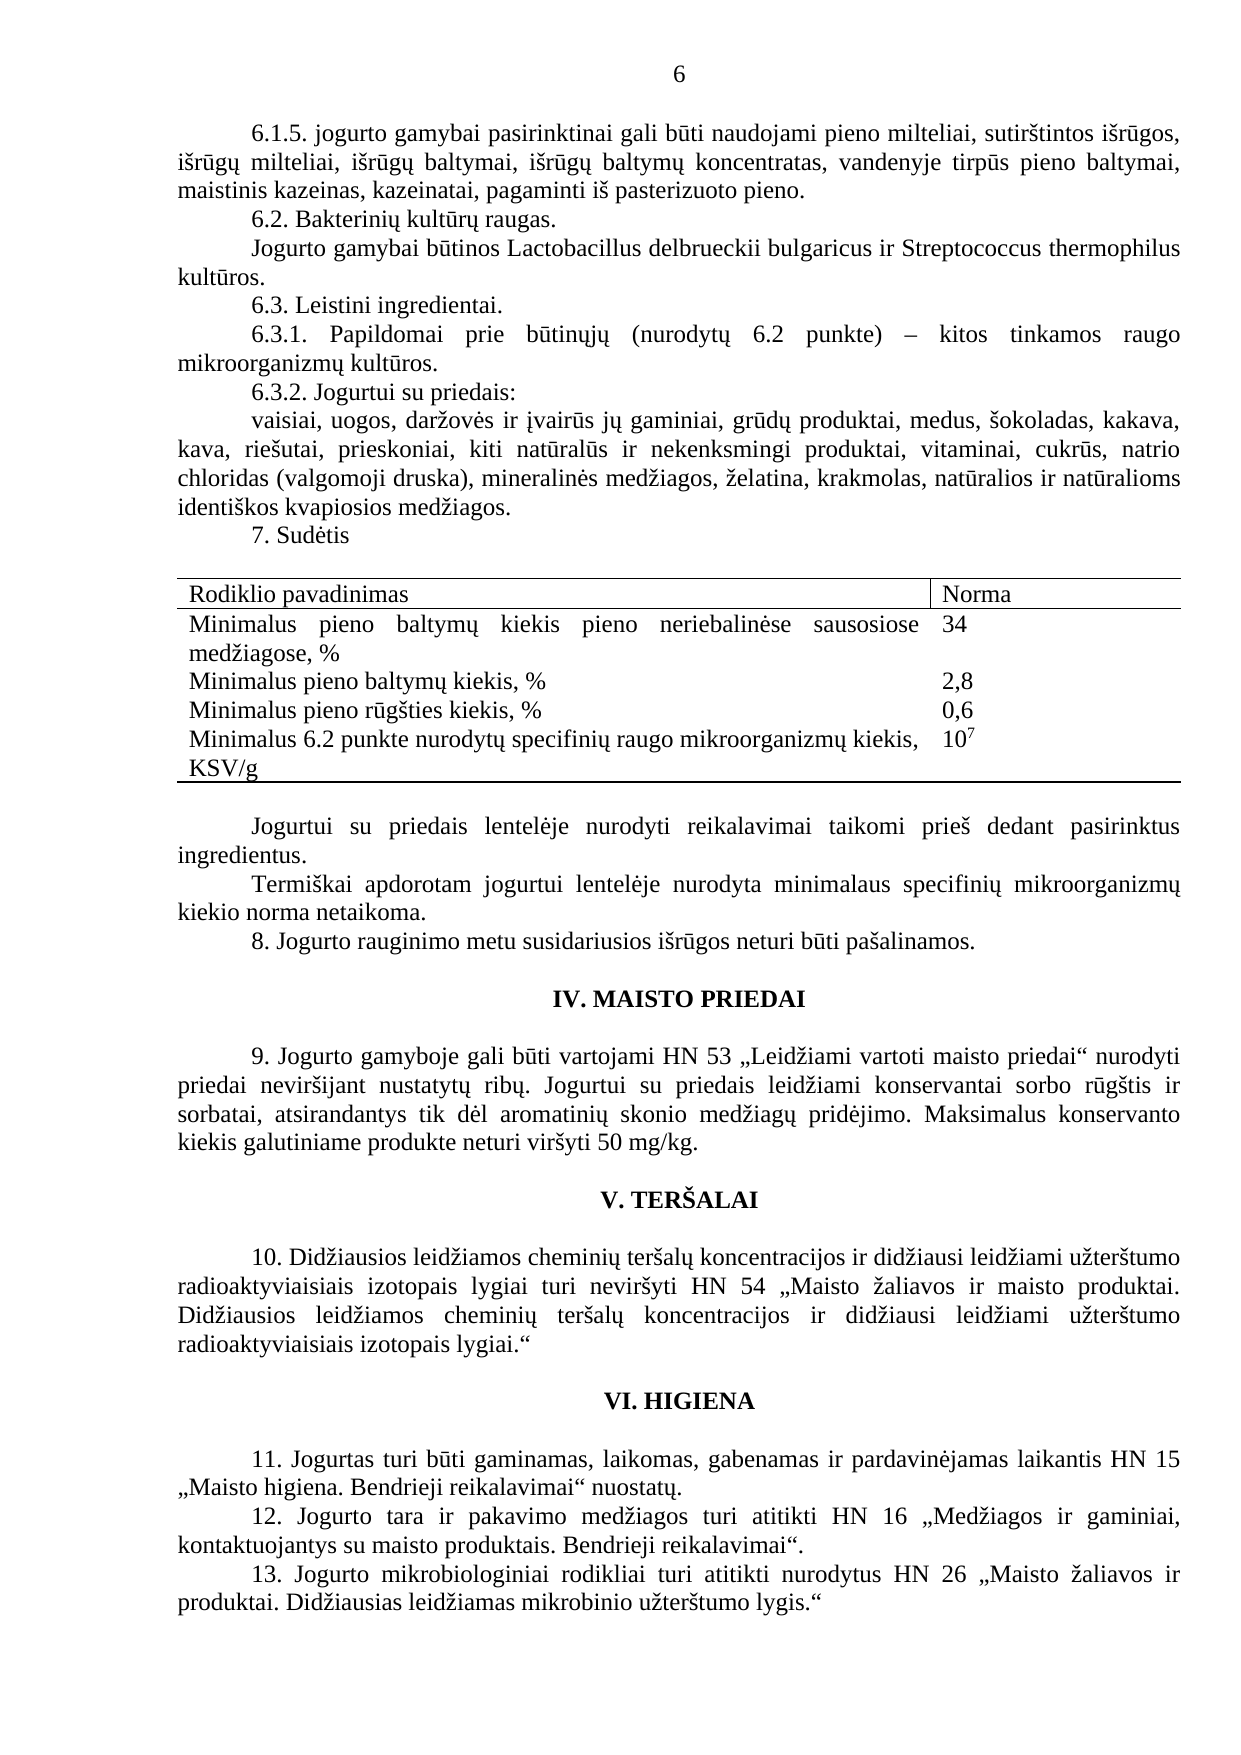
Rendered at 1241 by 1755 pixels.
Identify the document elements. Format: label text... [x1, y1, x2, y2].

table_cell Minimalus pieno baltymų kiekis pieno neriebalinėse sausosiose medžiagose, % [177, 609, 931, 666]
table_header Rodiklio pavadinimas [177, 579, 930, 608]
text 12. Jogurto tara ir pakavimo medžiagos turi atitikti HN 16 „Medžiagos ir gaminiai, kontaktuojantys su maisto produktais. Bendrieji reikalavimai“. [177, 1501, 1181, 1559]
text 6.2. Bakterinių kultūrų raugas. [177, 204, 1181, 233]
text Jogurto gamybai būtinos Lactobacillus delbrueckii bulgaricus ir Streptococcus thermophilus kultūros. [177, 233, 1181, 291]
text 6.3.2. Jogurtui su priedais: [177, 377, 1181, 406]
text 6.3.1. Papildomai prie būtinųjų (nurodytų 6.2 punkte) – kitos tinkamos raugo mikroorganizmų kultūros. [177, 319, 1181, 377]
text 13. Jogurto mikrobiologiniai rodikliai turi atitikti nurodytus HN 26 „Maisto žaliavos ir produktai. Didžiausias leidžiamas mikrobinio užterštumo lygis.“ [177, 1559, 1181, 1616]
text V. TERŠALAI [177, 1185, 1181, 1214]
text VI. HIGIENA [177, 1386, 1181, 1415]
text 8. Jogurto rauginimo metu susidariusios išrūgos neturi būti pašalinamos. [177, 926, 1181, 955]
text Jogurtui su priedais lentelėje nurodyti reikalavimai taikomi prieš dedant pasirinktus ingredientus. [177, 811, 1181, 869]
text 6.1.5. jogurto gamybai pasirinktinai gali būti naudojami pieno milteliai, sutirštintos išrūgos, išrūgų milteliai, išrūgų baltymai, išrūgų baltymų koncentratas, vandenyje tirpūs pieno baltymai, maistinis kazeinas, kazeinatai, pagaminti iš pasterizuoto pieno. [177, 118, 1181, 204]
table_cell Minimalus pieno rūgšties kiekis, % [177, 695, 931, 724]
text IV. MAISTO PRIEDAI [177, 984, 1181, 1012]
table_header Norma [931, 579, 1181, 608]
table_cell 2,8 [931, 666, 1181, 695]
text vaisiai, uogos, daržovės ir įvairūs jų gaminiai, grūdų produktai, medus, šokoladas, kakava, kava, riešutai, prieskoniai, kiti natūralūs ir nekenksmingi produktai, vitaminai, cukrūs, natrio chloridas (valgomoji druska), mineralinės medžiagos, želatina, krakmolas, natūralios ir natūralioms identiškos kvapiosios medžiagos. [177, 406, 1181, 521]
table_cell 0,6 [931, 695, 1181, 724]
table_cell 34 [931, 609, 1181, 666]
text 7. Sudėtis [177, 521, 1181, 549]
table_cell 107 [931, 724, 1181, 781]
table_cell Minimalus pieno baltymų kiekis, % [177, 666, 931, 695]
text 6.3. Leistini ingredientai. [177, 291, 1181, 319]
text Termiškai apdorotam jogurtui lentelėje nurodyta minimalaus specifinių mikroorganizmų kiekio norma netaikoma. [177, 869, 1181, 926]
text 11. Jogurtas turi būti gaminamas, laikomas, gabenamas ir pardavinėjamas laikantis HN 15 „Maisto higiena. Bendrieji reikalavimai“ nuostatų. [177, 1444, 1181, 1501]
text 10. Didžiausios leidžiamos cheminių teršalų koncentracijos ir didžiausi leidžiami užterštumo radioaktyviaisiais izotopais lygiai turi neviršyti HN 54 „Maisto žaliavos ir maisto produktai. Didžiausios leidžiamos cheminių teršalų koncentracijos ir didžiausi leidžiami užterštumo radioaktyviaisiais izotopais lygiai.“ [177, 1242, 1181, 1357]
text 9. Jogurto gamyboje gali būti vartojami HN 53 „Leidžiami vartoti maisto priedai“ nurodyti priedai neviršijant nustatytų ribų. Jogurtui su priedais leidžiami konservantai sorbo rūgštis ir sorbatai, atsirandantys tik dėl aromatinių skonio medžiagų pridėjimo. Maksimalus konservanto kiekis galutiniame produkte neturi viršyti 50 mg/kg. [177, 1041, 1181, 1156]
table_cell Minimalus 6.2 punkte nurodytų specifinių raugo mikroorganizmų kiekis, KSV/g [177, 724, 931, 781]
